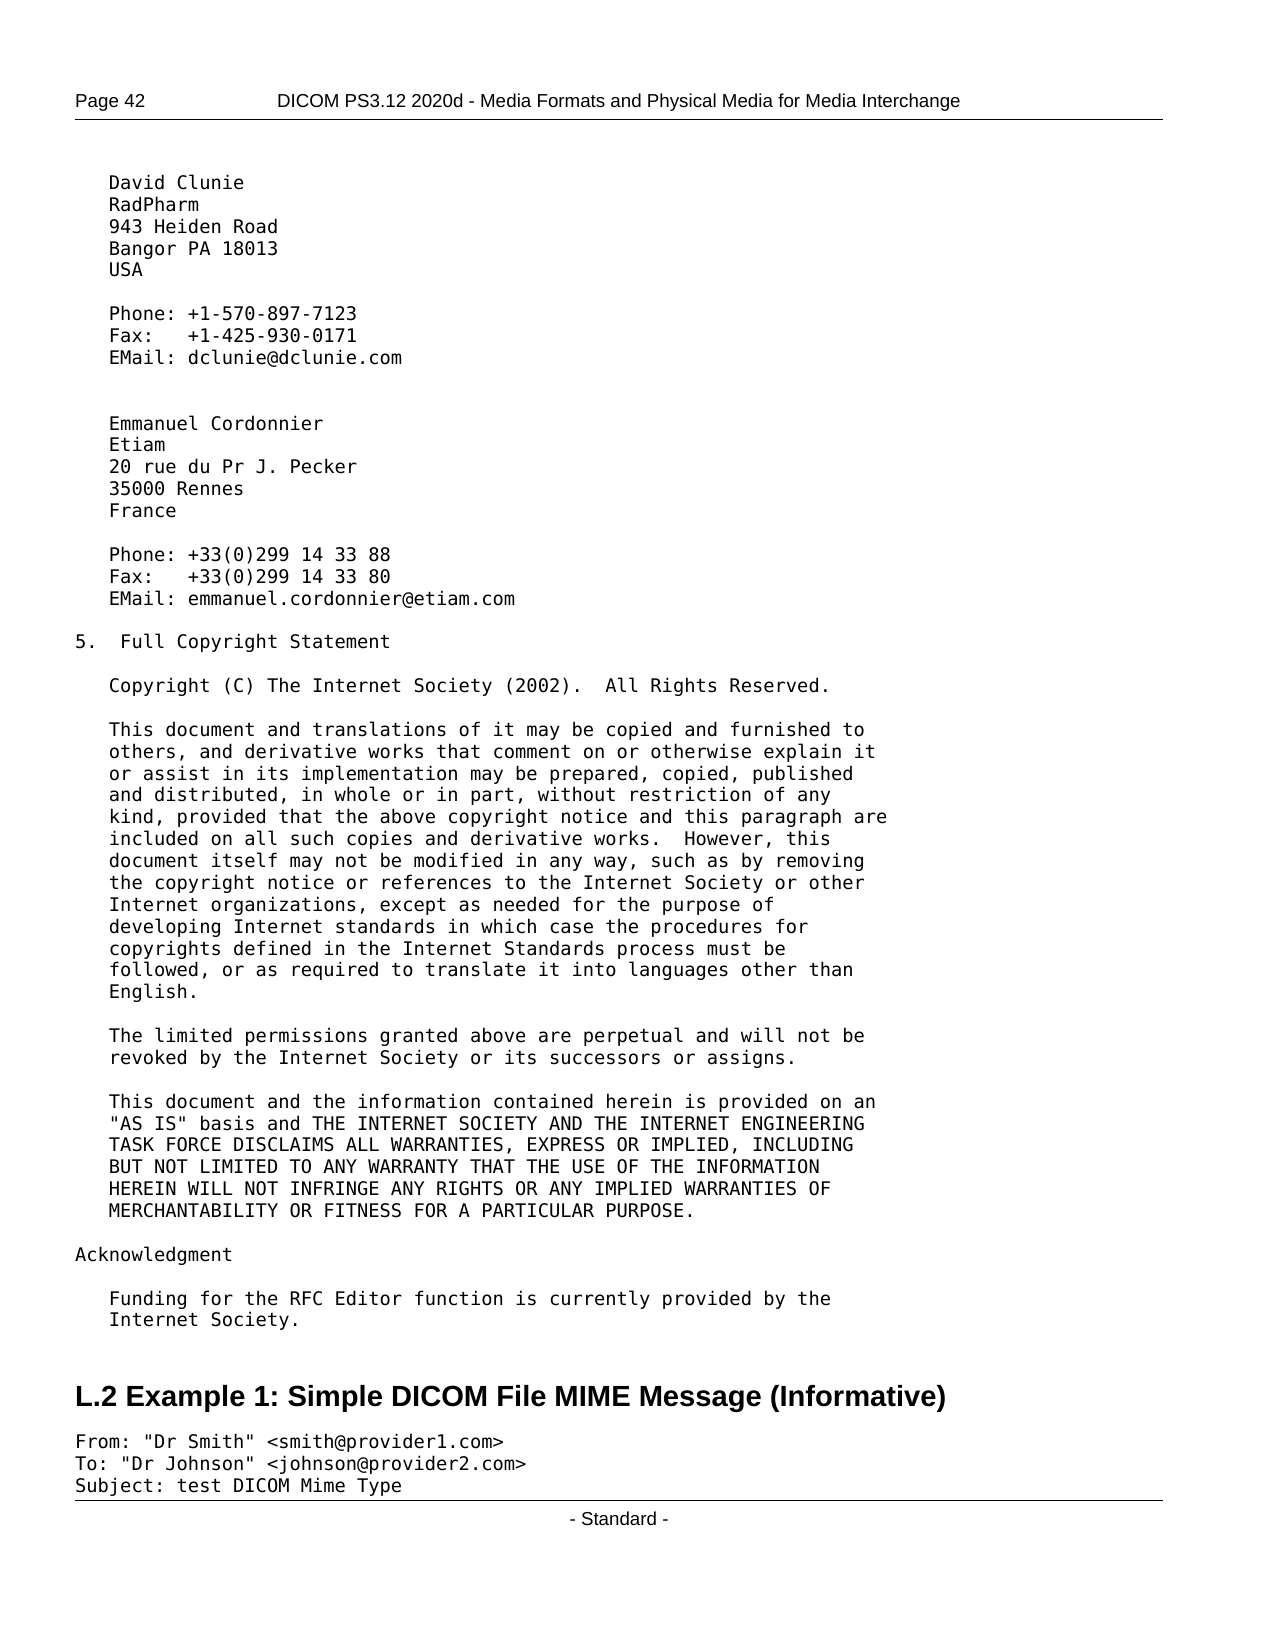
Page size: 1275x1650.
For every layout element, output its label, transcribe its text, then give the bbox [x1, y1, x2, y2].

text From: "Dr Smith" <smith@provider1.com> To: "Dr Johnson" <johnson@provider2.com> Subject: test DICOM Mime Type [75, 1431, 1162, 1497]
text L.2 Example 1: Simple DICOM File MIME Message (Informative) [75, 1379, 1162, 1412]
text David Clunie RadPharm 943 Heiden Road Bangor PA 18013 USA Phone: +1-570-897-7123 Fax: +1-425-930-0171 EMail: dclunie@dclunie.com Emmanuel Cordonnier Etiam 20 rue du Pr J. Pecker 35000 Rennes France Phone: +33(0)299 14 33 88 Fax: +33(0)299 14 33 80 EMail: emmanuel.cordonnier@etiam.com 5. Full Copyright Statement Copyright (C) The Internet Society (2002). All Rights Reserved. This document and translations of it may be copied and furnished to others, and derivative works that comment on or otherwise explain it or assist in its implementation may be prepared, copied, published and distributed, in whole or in part, without restriction of any kind, provided that the above copyright notice and this paragraph are included on all such copies and derivative works. However, this document itself may not be modified in any way, such as by removing the copyright notice or references to the Internet Society or other Internet organizations, except as needed for the purpose of developing Internet standards in which case the procedures for copyrights defined in the Internet Standards process must be followed, or as required to translate it into languages other than English. The limited permissions granted above are perpetual and will not be revoked by the Internet Society or its successors or assigns. This document and the information contained herein is provided on an "AS IS" basis and THE INTERNET SOCIETY AND THE INTERNET ENGINEERING TASK FORCE DISCLAIMS ALL WARRANTIES, EXPRESS OR IMPLIED, INCLUDING BUT NOT LIMITED TO ANY WARRANTY THAT THE USE OF THE INFORMATION HEREIN WILL NOT INFRINGE ANY RIGHTS OR ANY IMPLIED WARRANTIES OF MERCHANTABILITY OR FITNESS FOR A PARTICULAR PURPOSE. Acknowledgment Funding for the RFC Editor function is currently provided by the Internet Society. [75, 150, 1162, 1360]
